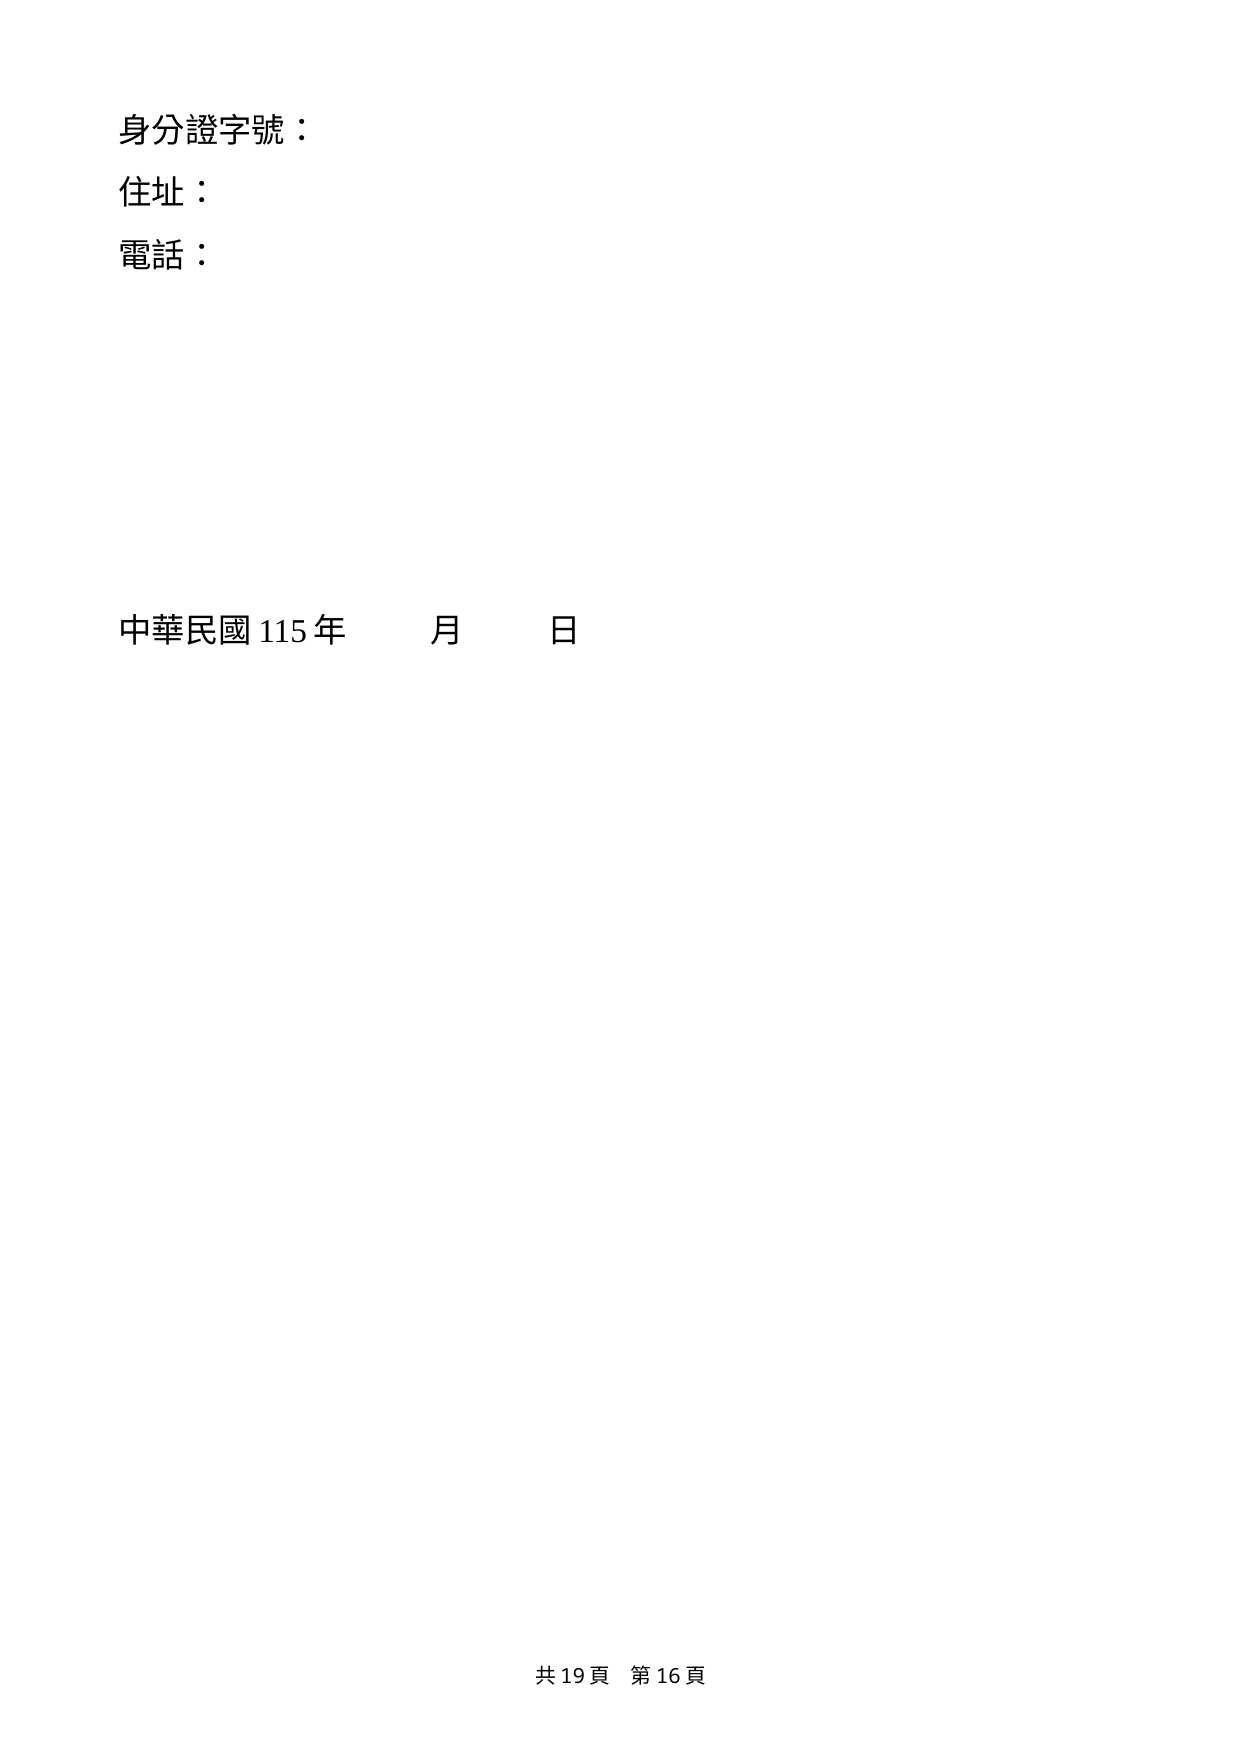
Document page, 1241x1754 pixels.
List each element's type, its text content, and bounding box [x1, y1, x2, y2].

text 中華民國115年 月 日 [118, 586, 1122, 648]
text 身分證字號： [118, 86, 1122, 148]
text 住址： [118, 148, 1122, 211]
text 電話： [118, 211, 1122, 273]
